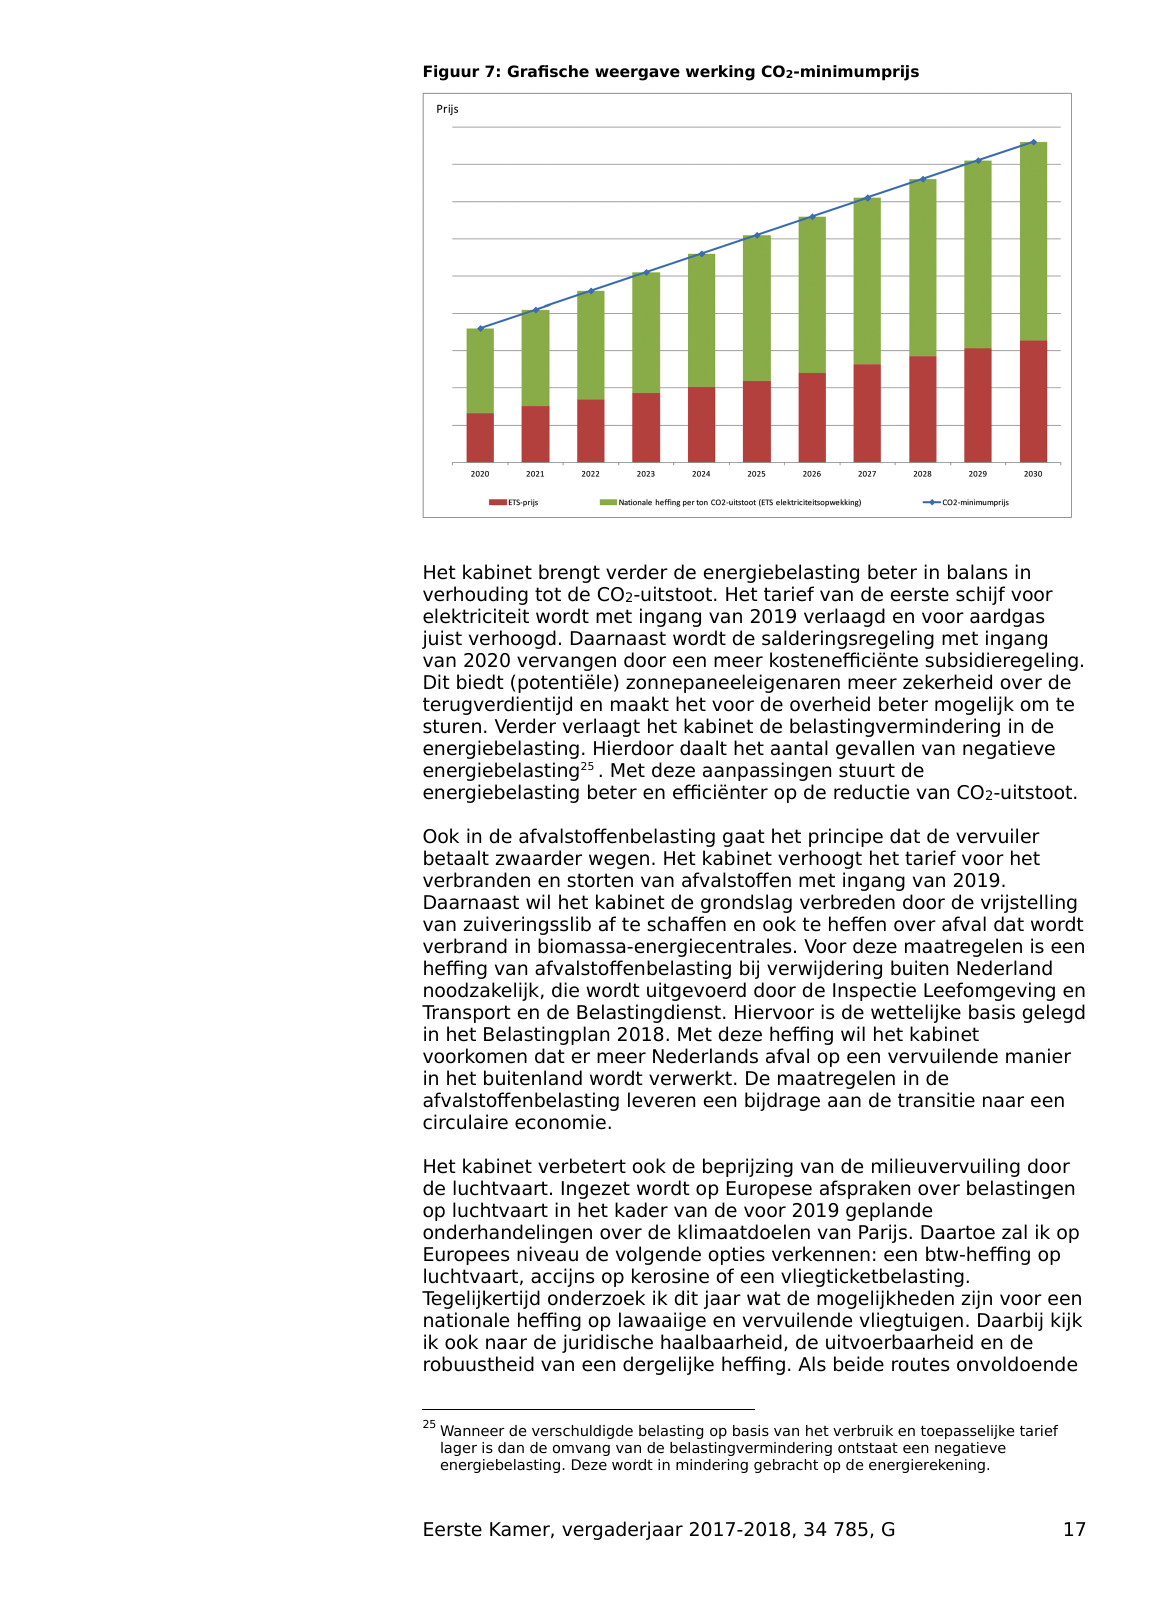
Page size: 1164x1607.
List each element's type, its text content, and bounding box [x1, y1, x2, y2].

text Wanneer de verschuldigde belasting op basis van het verbruik en toepasselijke tarief lager is dan de omvang van de belastingvermindering ontstaat een negatieve energiebelasting. Deze wordt in mindering gebracht op de energierekening. [422, 1418, 1087, 1474]
text Het kabinet brengt verder de energiebelasting beter in balans in verhouding tot de CO2-uitstoot. Het tarief van de eerste schijf voor elektriciteit wordt met ingang van 2019 verlaagd en voor aardgas juist verhoogd. Daarnaast wordt de salderingsregeling met ingang van 2020 vervangen door een meer kostenefficiënte subsidieregeling. Dit biedt (potentiële) zonnepaneeleigenaren meer zekerheid over de terugverdientijd en maakt het voor de overheid beter mogelijk om te sturen. Verder verlaagt het kabinet de belastingvermindering in de energiebelasting. Hierdoor daalt het aantal gevallen van negatieve energiebelasting. Met deze aanpassingen stuurt de energiebelasting beter en efficiënter op de reductie van CO2-uitstoot. [422, 562, 1087, 804]
picture [422, 92, 1072, 518]
text Ook in de afvalstoffenbelasting gaat het principe dat de vervuiler betaalt zwaarder wegen. Het kabinet verhoogt het tarief voor het verbranden en storten van afvalstoffen met ingang van 2019. Daarnaast wil het kabinet de grondslag verbreden door de vrijstelling van zuiveringsslib af te schaffen en ook te heffen over afval dat wordt verbrand in biomassa-energiecentrales. Voor deze maatregelen is een heffing van afvalstoffenbelasting bij verwijdering buiten Nederland noodzakelijk, die wordt uitgevoerd door de Inspectie Leefomgeving en Transport en de Belastingdienst. Hiervoor is de wettelijke basis gelegd in het Belastingplan 2018. Met deze heffing wil het kabinet voorkomen dat er meer Nederlands afval op een vervuilende manier in het buitenland wordt verwerkt. De maatregelen in de afvalstoffenbelasting leveren een bijdrage aan de transitie naar een circulaire economie. [422, 826, 1087, 1134]
text Het kabinet verbetert ook de beprijzing van de milieuvervuiling door de luchtvaart. Ingezet wordt op Europese afspraken over belastingen op luchtvaart in het kader van de voor 2019 geplande onderhandelingen over de klimaatdoelen van Parijs. Daartoe zal ik op Europees niveau de volgende opties verkennen: een btw-heffing op luchtvaart, accijns op kerosine of een vliegticketbelasting. Tegelijkertijd onderzoek ik dit jaar wat de mogelijkheden zijn voor een nationale heffing op lawaaiige en vervuilende vliegtuigen. Daarbij kijk ik ook naar de juridische haalbaarheid, de uitvoerbaarheid en de robuustheid van een dergelijke heffing. Als beide routes onvoldoende [422, 1156, 1087, 1376]
text Figuur 7: Grafische weergave werking CO2-minimumprijs [422, 63, 1072, 81]
